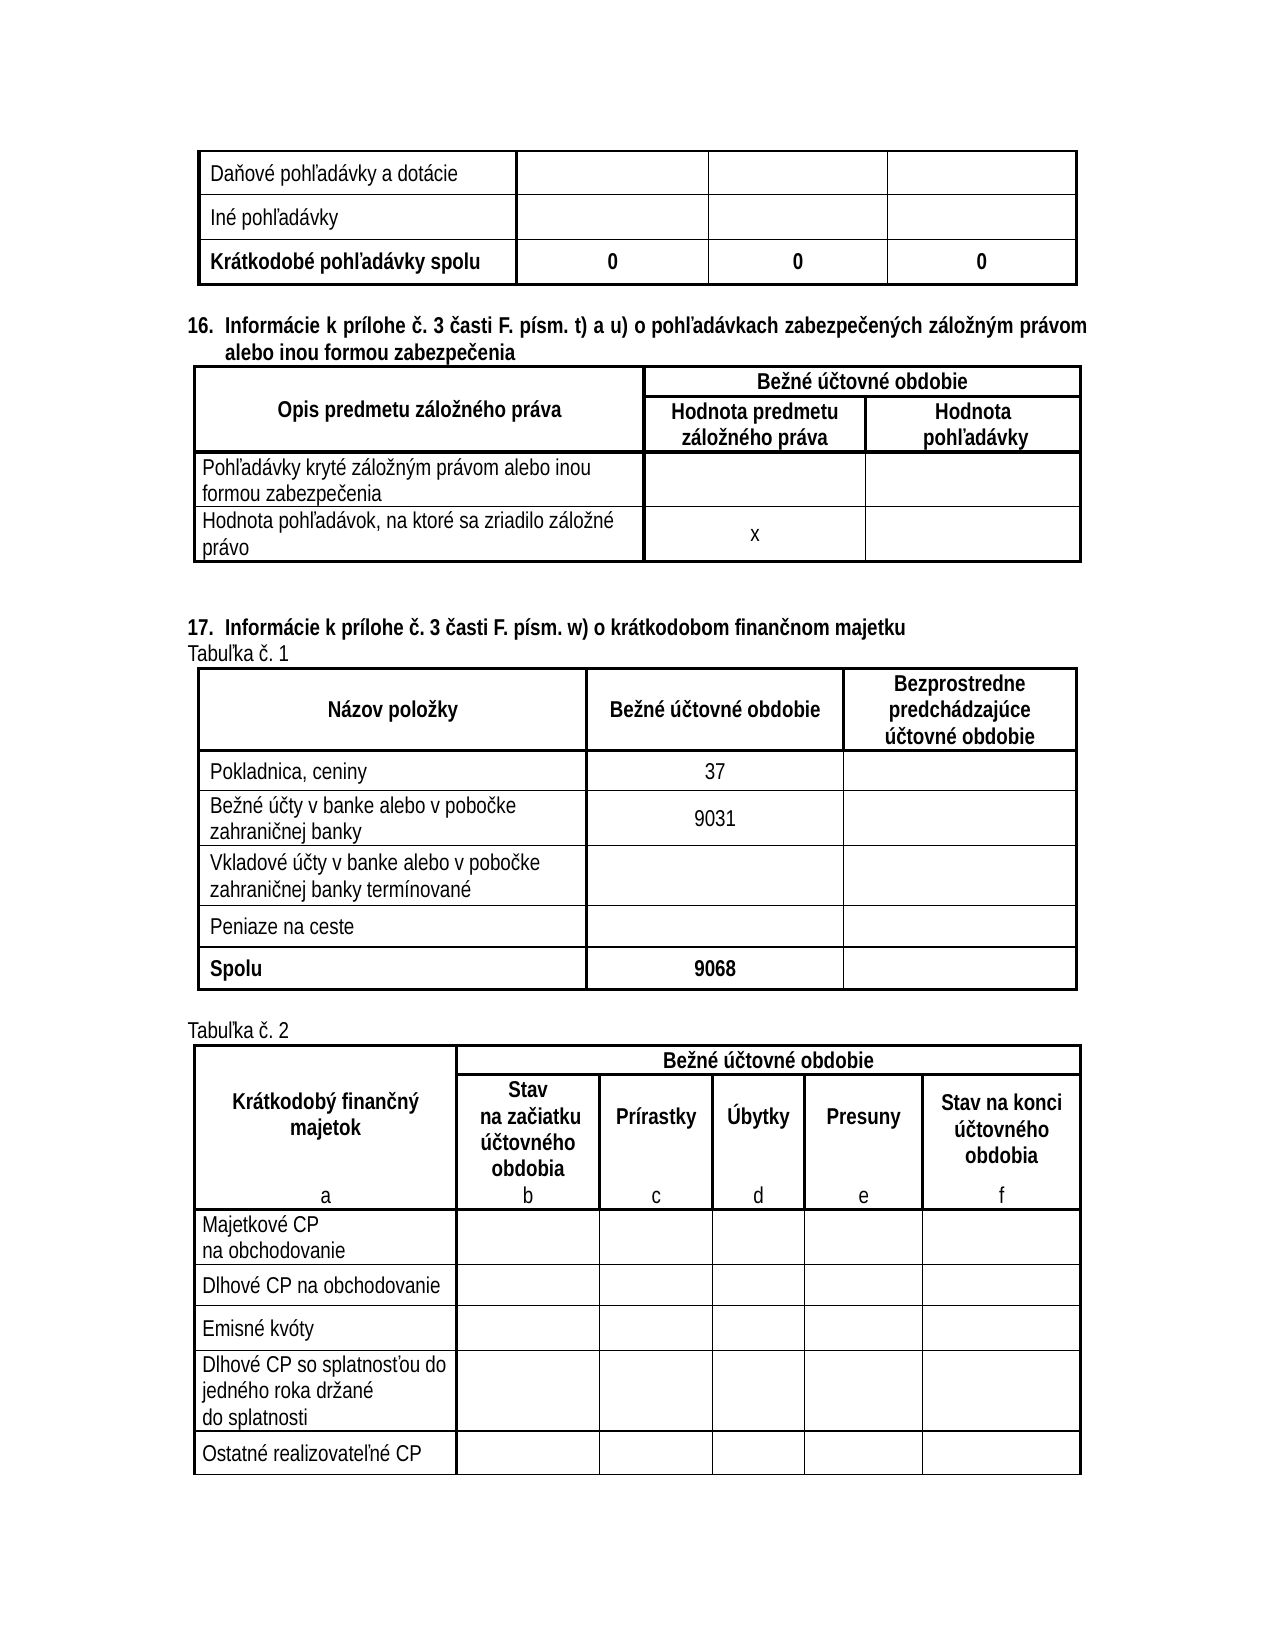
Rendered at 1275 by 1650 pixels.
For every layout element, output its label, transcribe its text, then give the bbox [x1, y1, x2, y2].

text 16. Informácie k prílohe č. 3 časti F. písm. t) a u) o pohľadávkach zabezpečených záložným právom alebo inou formou zabezpečenia [187, 312, 1087, 365]
table_cell [458, 1265, 599, 1305]
table_cell [923, 1306, 1079, 1349]
table_cell Bežné účty v banke alebo v pobočke zahraničnej banky [200, 791, 585, 845]
table_cell [458, 1306, 599, 1349]
table_cell [709, 195, 887, 238]
table_cell [458, 1351, 599, 1430]
table_cell Majetkové CP na obchodovanie [196, 1211, 455, 1264]
table_cell Dlhové CP so splatnosťou do jedného roka držané do splatnosti [196, 1351, 455, 1430]
table_header Bežné účtovné obdobie [646, 368, 1079, 394]
table_cell Ostatné realizovateľné CP [196, 1432, 455, 1474]
table_cell Krátkodobé pohľadávky spolu [201, 240, 515, 283]
table_header Krátkodobý finančný majetok [196, 1047, 455, 1182]
table_cell Spolu [200, 948, 585, 988]
table_cell Prírastky [601, 1076, 711, 1182]
table_cell [600, 1306, 712, 1349]
table_cell [588, 906, 843, 946]
table_cell [805, 1432, 922, 1474]
table_cell Pokladnica, ceniny [200, 752, 585, 790]
table_cell [805, 1265, 922, 1305]
table_cell a [196, 1182, 455, 1208]
text 17. Informácie k prílohe č. 3 časti F. písm. w) o krátkodobom finančnom majetku [187, 614, 1087, 640]
table_cell 9068 [588, 948, 843, 988]
table_cell [844, 948, 1075, 988]
table_cell Hodnota predmetu záložného práva [646, 398, 864, 450]
table_cell [518, 152, 708, 194]
table_cell Stav na konci účtovného obdobia [924, 1076, 1079, 1182]
table_header Bežné účtovné obdobie [458, 1047, 1079, 1073]
table_cell [458, 1211, 599, 1264]
table_cell Emisné kvóty [196, 1306, 455, 1349]
table_cell [888, 152, 1075, 194]
table_cell [888, 195, 1075, 238]
table_header Bežné účtovné obdobie [588, 670, 842, 749]
table_cell Presuny [806, 1076, 921, 1182]
table_header Opis predmetu záložného práva [196, 368, 642, 450]
table_cell [866, 454, 1079, 506]
table_cell c [601, 1182, 711, 1208]
table_cell [709, 152, 887, 194]
table_cell d [714, 1182, 803, 1208]
table_cell [600, 1432, 712, 1474]
table_cell [805, 1211, 922, 1264]
table_cell Peniaze na ceste [200, 906, 585, 946]
table_cell Dlhové CP na obchodovanie [196, 1265, 455, 1305]
table_cell 37 [588, 752, 843, 790]
table_cell [518, 195, 708, 238]
table_cell Daňové pohľadávky a dotácie [201, 152, 515, 194]
table_cell [923, 1211, 1079, 1264]
table_cell [600, 1351, 712, 1430]
table_cell Hodnota pohľadávok, na ktoré sa zriadilo záložné právo [196, 507, 642, 560]
table_cell [713, 1432, 804, 1474]
table_cell x [646, 507, 865, 560]
table_cell [458, 1432, 599, 1474]
table_cell [588, 846, 843, 905]
table_cell 0 [709, 240, 887, 283]
table_cell [713, 1211, 804, 1264]
table_cell [844, 752, 1075, 790]
text Tabuľka č. 1 [187, 640, 1087, 667]
table_cell 9031 [588, 791, 843, 845]
table_cell Vkladové účty v banke alebo v pobočke zahraničnej banky termínované [200, 846, 585, 905]
table_cell [844, 906, 1075, 946]
table_cell Stav na začiatku účtovného obdobia [458, 1076, 598, 1182]
table_header Bezprostredne predchádzajúce účtovné obdobie [845, 670, 1075, 749]
table_cell [600, 1211, 712, 1264]
table_cell [923, 1351, 1079, 1430]
table_cell 0 [518, 240, 708, 283]
table_cell [713, 1306, 804, 1349]
table_cell [805, 1306, 922, 1349]
text Tabuľka č. 2 [187, 1017, 1087, 1044]
table_cell [923, 1265, 1079, 1305]
table_cell [713, 1265, 804, 1305]
table_cell b [458, 1182, 598, 1208]
table_cell e [806, 1182, 921, 1208]
table_cell 0 [888, 240, 1075, 283]
table_cell f [924, 1182, 1079, 1208]
table_cell [805, 1351, 922, 1430]
table_cell [844, 791, 1075, 845]
table_cell [923, 1432, 1079, 1474]
table_cell Pohľadávky kryté záložným právom alebo inou formou zabezpečenia [196, 454, 642, 506]
table_cell [866, 507, 1079, 560]
table_cell Úbytky [714, 1076, 803, 1182]
table_cell [713, 1351, 804, 1430]
table_header Názov položky [200, 670, 585, 749]
table_cell Hodnota pohľadávky [867, 398, 1079, 450]
table_cell [646, 454, 865, 506]
table_cell [600, 1265, 712, 1305]
table_cell [844, 846, 1075, 905]
table_cell Iné pohľadávky [201, 195, 515, 238]
